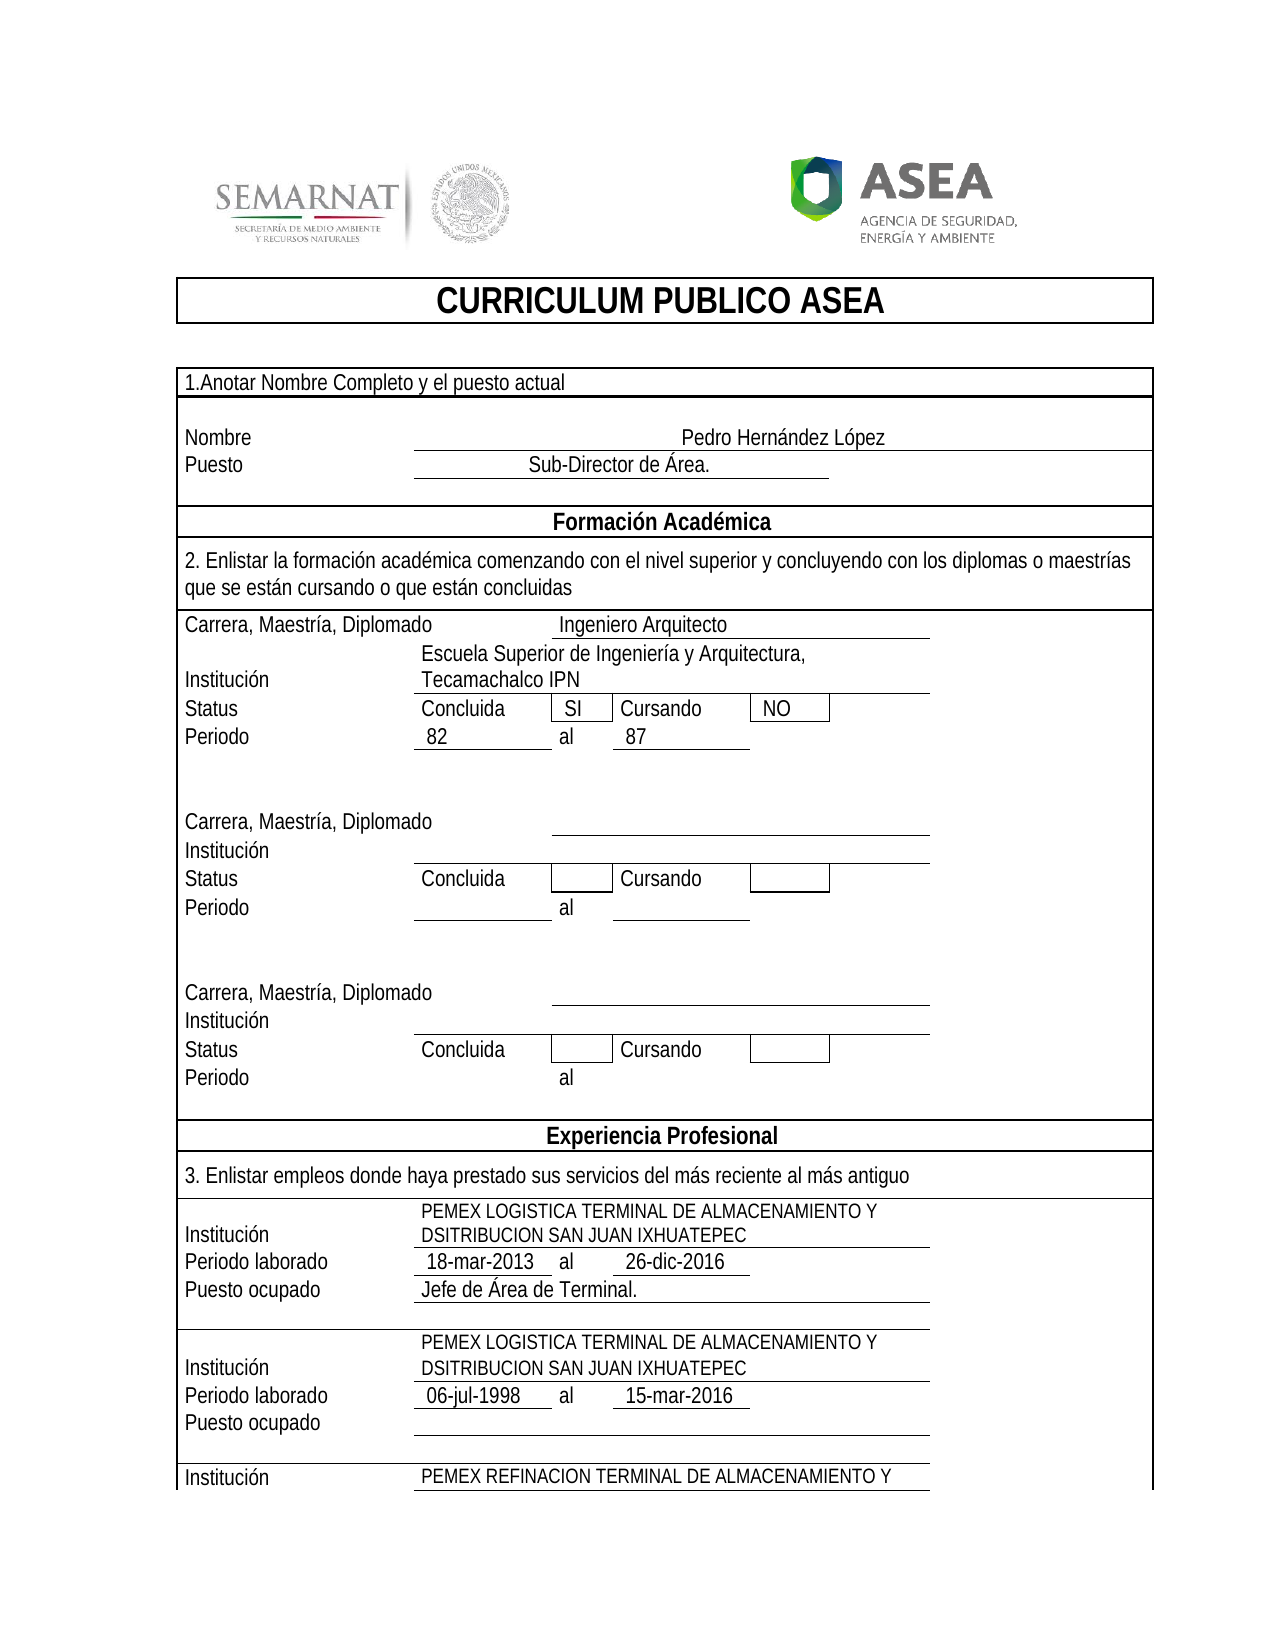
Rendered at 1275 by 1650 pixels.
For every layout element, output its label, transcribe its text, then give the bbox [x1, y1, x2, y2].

table_cell [829, 204, 930, 228]
table_cell [829, 228, 930, 252]
table_cell [177, 324, 414, 367]
table_cell [414, 1062, 552, 1091]
table_header [613, 148, 750, 204]
table_cell [829, 891, 930, 920]
table_cell [751, 1035, 829, 1062]
table_cell [829, 478, 930, 505]
table_cell [552, 778, 613, 806]
table_cell [613, 1091, 750, 1119]
table_cell [830, 694, 930, 721]
table_cell [829, 398, 930, 424]
table_cell Cursando [613, 1035, 750, 1062]
table_cell al [552, 1248, 613, 1274]
table_cell [178, 1302, 414, 1329]
table_cell [613, 324, 750, 367]
table_cell [829, 1382, 930, 1408]
table_cell Institución [178, 1199, 414, 1247]
table_cell [552, 806, 613, 834]
table_cell [930, 228, 1153, 252]
table_cell Periodo [178, 891, 414, 920]
table_cell [414, 921, 552, 948]
table_cell [613, 921, 750, 948]
table_cell [552, 948, 613, 977]
table_cell [829, 1303, 930, 1329]
table_cell [750, 920, 829, 948]
table_cell [552, 749, 613, 778]
table_cell 2. Enlistar la formación académica comenzando con el nivel superior y concluyendo con los diplomas o maestrías que se están cursando o que están concluidas [178, 538, 1152, 609]
table_cell [552, 1303, 613, 1329]
table_cell [178, 948, 414, 977]
table_cell [930, 252, 1153, 277]
table_cell al [552, 893, 613, 920]
table_cell [829, 948, 930, 977]
table_cell Formación Académica [178, 507, 1152, 536]
table_cell [750, 228, 829, 252]
table_cell [552, 1091, 613, 1119]
table_cell [930, 1275, 1152, 1302]
table_cell Institución [178, 1330, 414, 1381]
table_cell [613, 891, 750, 920]
table_cell [414, 252, 552, 277]
table_cell [414, 750, 552, 778]
table_cell Jefe de Área de Terminal. [414, 1275, 930, 1302]
table_cell [930, 398, 1152, 424]
table_cell Sub-Director de Área. [414, 451, 829, 477]
table_cell [930, 204, 1153, 228]
table_cell [613, 398, 750, 424]
table_cell Puesto ocupado [178, 1275, 414, 1302]
table_cell Institución [178, 835, 414, 863]
table_cell [751, 864, 829, 891]
table_cell [552, 398, 613, 424]
table_cell 1.Anotar Nombre Completo y el puesto actual [178, 369, 1152, 395]
table_cell [829, 252, 930, 277]
table_header [758, 176, 791, 204]
table_cell CURRICULUM PUBLICO ASEA [178, 279, 1152, 322]
table_cell Cursando [613, 864, 750, 891]
table_cell Periodo laborado [178, 1381, 414, 1408]
table_cell [552, 1035, 612, 1062]
table_cell [613, 806, 750, 834]
table_cell Puesto [178, 450, 414, 477]
table_cell [414, 891, 552, 920]
table_cell 87 [613, 721, 750, 749]
table_cell [613, 948, 750, 977]
table_header [185, 176, 214, 204]
table_cell Periodo laborado [178, 1247, 414, 1274]
table_cell [552, 977, 930, 1005]
table_cell [930, 611, 1152, 1119]
table_cell Institución [178, 638, 414, 692]
table_cell 26-dic-2016 [613, 1248, 750, 1274]
table_cell SI [552, 694, 612, 721]
table_cell [414, 778, 552, 806]
table_header [750, 148, 829, 204]
table_cell [829, 920, 930, 948]
table_cell al [552, 722, 613, 749]
table_cell Institución [178, 1005, 414, 1034]
table_cell Pedro Hernández López [414, 424, 1152, 450]
table_cell [613, 750, 750, 778]
table_cell [414, 1005, 930, 1034]
table_cell [750, 252, 829, 277]
table_cell [930, 451, 1152, 477]
table_cell [829, 1091, 930, 1119]
table_cell [613, 228, 750, 252]
table_cell al [552, 1063, 613, 1091]
table_cell [829, 1248, 930, 1274]
table_cell [750, 722, 829, 749]
table_cell [829, 1062, 930, 1091]
table_cell [552, 228, 613, 252]
table_cell 18-mar-2013 [414, 1248, 552, 1274]
table_cell Carrera, Maestría, Diplomado [178, 611, 552, 638]
table_cell PEMEX REFINACION TERMINAL DE ALMACENAMIENTO Y [414, 1464, 930, 1490]
table_cell Concluida [414, 694, 551, 721]
table_cell [552, 864, 612, 891]
table_cell [750, 749, 829, 778]
table_cell [930, 1329, 1152, 1381]
table_header [414, 148, 552, 204]
table_cell [177, 252, 414, 277]
table_cell [178, 1435, 414, 1463]
table_cell PEMEX LOGISTICA TERMINAL DE ALMACENAMIENTO Y DSITRIBUCION SAN JUAN IXHUATEPEC [414, 1330, 930, 1381]
table_cell [177, 204, 214, 228]
table_cell [829, 721, 930, 749]
table_cell Concluida [414, 864, 551, 891]
table_cell [750, 806, 829, 834]
table_cell [750, 948, 829, 977]
table_header [177, 148, 414, 204]
table_cell [414, 324, 552, 367]
table_cell [613, 1062, 750, 1091]
table_cell [613, 204, 750, 228]
table_cell 82 [414, 721, 552, 749]
table_cell [930, 1463, 1152, 1490]
table_cell [552, 252, 613, 277]
table_cell [414, 398, 552, 424]
table_cell [613, 479, 750, 505]
table_cell [178, 398, 414, 424]
table_cell [750, 398, 829, 424]
table_cell [830, 1035, 930, 1062]
table_cell [930, 1302, 1152, 1329]
table_cell [830, 864, 930, 891]
table_cell 3. Enlistar empleos donde haya prestado sus servicios del más reciente al más antiguo [178, 1152, 1152, 1198]
table_cell Status [178, 693, 414, 721]
table_cell [414, 835, 930, 863]
table_cell Experiencia Profesional [178, 1121, 1152, 1150]
table_header [930, 148, 1153, 204]
table_cell Cursando [613, 694, 750, 721]
table_cell [829, 778, 930, 806]
table_cell [613, 1303, 750, 1329]
table_cell [750, 1248, 829, 1274]
table_cell Puesto ocupado [178, 1408, 414, 1435]
table_cell [750, 1091, 829, 1119]
table_cell Status [178, 1034, 414, 1062]
table_cell [178, 920, 414, 948]
table_cell [750, 1382, 829, 1408]
table_cell [750, 1436, 829, 1463]
table_cell NO [751, 694, 829, 721]
table_cell [750, 1063, 829, 1091]
table_cell [613, 252, 750, 277]
table_cell [178, 749, 414, 778]
table_cell [930, 1381, 1152, 1408]
table_cell [750, 1303, 829, 1329]
table_cell Ingeniero Arquitecto [552, 611, 930, 638]
table_cell [613, 778, 750, 806]
table_cell [829, 324, 930, 367]
table_cell Concluida [414, 1035, 551, 1062]
table_cell PEMEX LOGISTICA TERMINAL DE ALMACENAMIENTO Y DSITRIBUCION SAN JUAN IXHUATEPEC [414, 1199, 930, 1247]
table_cell [552, 204, 613, 228]
table_header [804, 176, 817, 204]
table_cell [930, 1199, 1152, 1247]
table_cell Periodo [178, 1062, 414, 1091]
table_cell Carrera, Maestría, Diplomado [178, 806, 552, 834]
table_cell [829, 451, 930, 477]
table_header [804, 172, 829, 203]
table_cell [750, 324, 829, 367]
table_cell [178, 1091, 414, 1119]
table_cell [930, 1247, 1152, 1274]
table_cell [829, 749, 930, 778]
table_cell [414, 948, 552, 977]
table_cell [829, 1436, 930, 1463]
table_cell Escuela Superior de Ingeniería y Arquitectura, Tecamachalco IPN [414, 638, 930, 692]
table_cell [178, 778, 414, 806]
table_cell [414, 479, 552, 505]
table_cell Institución [178, 1464, 414, 1490]
table_cell Status [178, 863, 414, 891]
table_cell [552, 479, 613, 505]
table_cell [930, 1408, 1152, 1435]
table_header [829, 148, 930, 204]
table_cell Carrera, Maestría, Diplomado [178, 977, 552, 1005]
table_cell [510, 228, 552, 252]
table_cell 06-jul-1998 [414, 1382, 552, 1408]
table_cell [930, 478, 1152, 505]
table_cell [613, 1436, 750, 1463]
table_cell Nombre [178, 424, 414, 450]
table_cell [178, 478, 414, 505]
table_cell [552, 324, 613, 367]
table_cell [414, 1436, 552, 1463]
table_header [552, 148, 613, 204]
table_cell [414, 1091, 552, 1119]
table_cell [510, 204, 552, 228]
table_cell [177, 228, 214, 252]
table_cell [750, 204, 829, 228]
table_cell Periodo [178, 721, 414, 749]
table_cell [552, 920, 613, 948]
table_cell al [552, 1382, 613, 1408]
table_cell [930, 1435, 1152, 1463]
table_cell [414, 1303, 552, 1329]
table_cell [414, 1408, 930, 1435]
table_cell [750, 479, 829, 505]
table_cell [930, 324, 1153, 367]
table_cell [552, 1436, 613, 1463]
table_cell [750, 893, 829, 920]
table_cell 15-mar-2016 [613, 1382, 750, 1408]
table_cell [750, 778, 829, 806]
table_cell [829, 806, 930, 834]
